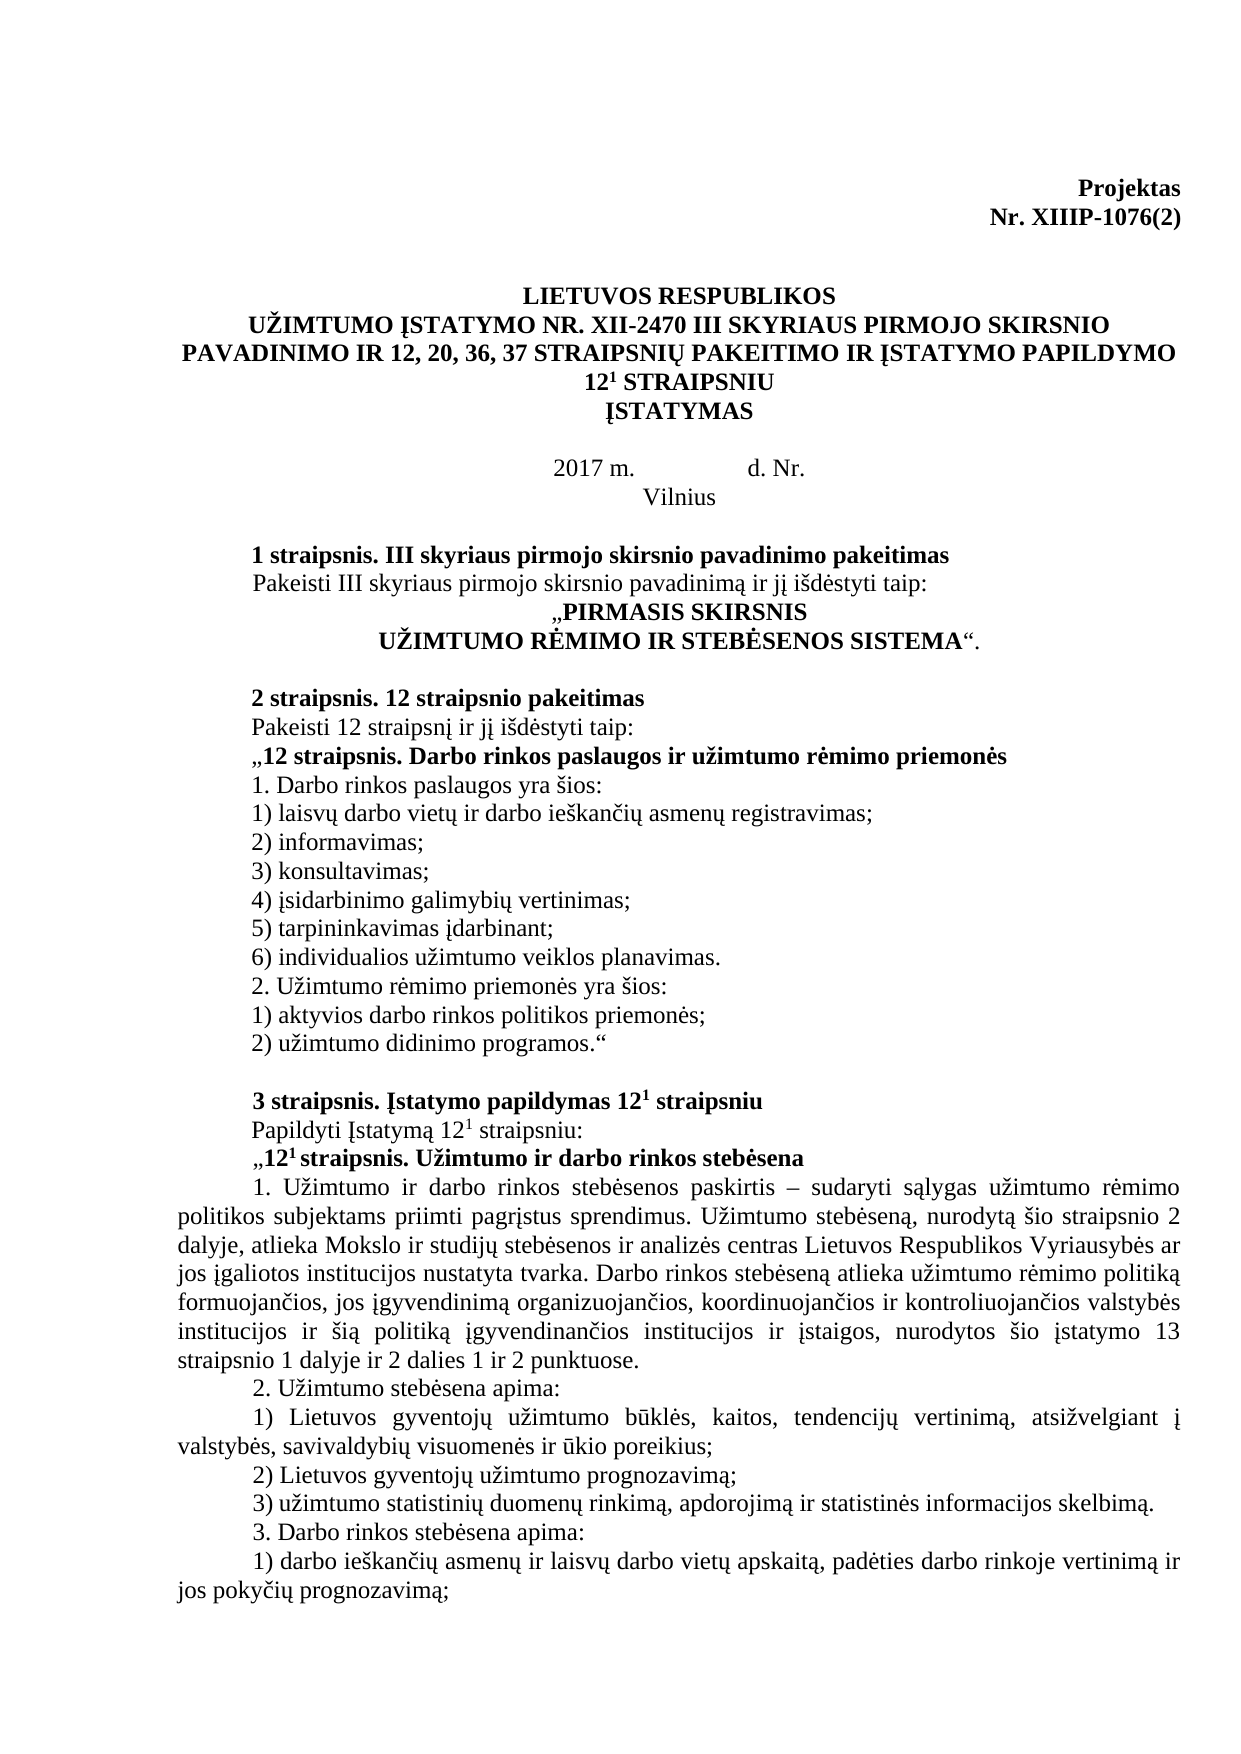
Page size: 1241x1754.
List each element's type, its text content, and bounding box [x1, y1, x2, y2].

text 1) Lietuvos gyventojų užimtumo būklės, kaitos, tendencijų vertinimą, atsižvelgiant į valstybės, savivaldybių visuomenės ir ūkio poreikius; [177, 1402, 1181, 1460]
text 1) darbo ieškančių asmenų ir laisvų darbo vietų apskaitą, padėties darbo rinkoje vertinimą ir jos pokyčių prognozavimą; [177, 1546, 1181, 1603]
text 1. Darbo rinkos paslaugos yra šios: [177, 770, 1181, 798]
text 2017 m. d. Nr. [177, 453, 1181, 482]
text 3) konsultavimas; [177, 856, 1181, 885]
text 1 straipsnis. III skyriaus pirmojo skirsnio pavadinimo pakeitimas [177, 540, 1181, 568]
text Papildyti Įstatymą 121 straipsniu: [177, 1115, 1181, 1143]
text 1) aktyvios darbo rinkos politikos priemonės; [177, 1000, 1181, 1028]
text 2. Užimtumo rėmimo priemonės yra šios: [177, 971, 1181, 1000]
text 2) užimtumo didinimo programos.“ [177, 1028, 1181, 1057]
text 2) Lietuvos gyventojų užimtumo prognozavimą; [177, 1460, 1181, 1488]
text 4) įsidarbinimo galimybių vertinimas; [177, 885, 1181, 913]
text Projektas [177, 173, 1181, 202]
text 5) tarpininkavimas įdarbinant; [177, 913, 1181, 942]
text 3) užimtumo statistinių duomenų rinkimą, apdorojimą ir statistinės informacijos skelbimą. [177, 1488, 1181, 1517]
text Pakeisti III skyriaus pirmojo skirsnio pavadinimą ir jį išdėstyti taip: [252, 568, 1181, 597]
text 2 straipsnis. 12 straipsnio pakeitimas [177, 683, 1181, 712]
text 3 straipsnis. Įstatymo papildymas 121 straipsniu [252, 1086, 1181, 1115]
text „PIRMASIS SKIRSNIS [177, 597, 1181, 626]
text 3. Darbo rinkos stebėsena apima: [177, 1517, 1181, 1546]
text Pakeisti 12 straipsnį ir jį išdėstyti taip: [177, 712, 1181, 741]
text UŽIMTUMO RĖMIMO IR STEBĖSENOS SISTEMA“. [177, 626, 1181, 655]
text „121 straipsnis. Užimtumo ir darbo rinkos stebėsena [252, 1143, 1181, 1172]
text 6) individualios užimtumo veiklos planavimas. [177, 942, 1181, 971]
text LIETUVOS RESPUBLIKOS [177, 281, 1181, 310]
text 2. Užimtumo stebėsena apima: [177, 1373, 1181, 1402]
text „12 straipsnis. Darbo rinkos paslaugos ir užimtumo rėmimo priemonės [177, 741, 1181, 770]
text ĮSTATYMAS [177, 396, 1181, 425]
text Vilnius [177, 482, 1181, 511]
text 1. Užimtumo ir darbo rinkos stebėsenos paskirtis – sudaryti sąlygas užimtumo rėmimo politikos subjektams priimti pagrįstus sprendimus. Užimtumo stebėseną, nurodytą šio straipsnio 2 dalyje, atlieka Mokslo ir studijų stebėsenos ir analizės centras Lietuvos Respublikos Vyriausybės ar jos įgaliotos institucijos nustatyta tvarka. Darbo rinkos stebėseną atlieka užimtumo rėmimo politiką formuojančios, jos įgyvendinimą organizuojančios, koordinuojančios ir kontroliuojančios valstybės institucijos ir šią politiką įgyvendinančios institucijos ir įstaigos, nurodytos šio įstatymo 13 straipsnio 1 dalyje ir 2 dalies 1 ir 2 punktuose. [177, 1172, 1181, 1373]
text Nr. XIIIP-1076(2) [177, 202, 1181, 231]
text 1) laisvų darbo vietų ir darbo ieškančių asmenų registravimas; [177, 798, 1181, 827]
text 2) informavimas; [177, 827, 1181, 856]
text UŽIMTUMO ĮSTATYMO NR. XII-2470 III SKYRIAUS PIRMOJO SKIRSNIO PAVADINIMO IR 12, 20, 36, 37 STRAIPSNIŲ PAKEITIMO IR ĮSTATYMO PAPILDYMO 121 STRAIPSNIU [177, 310, 1181, 396]
